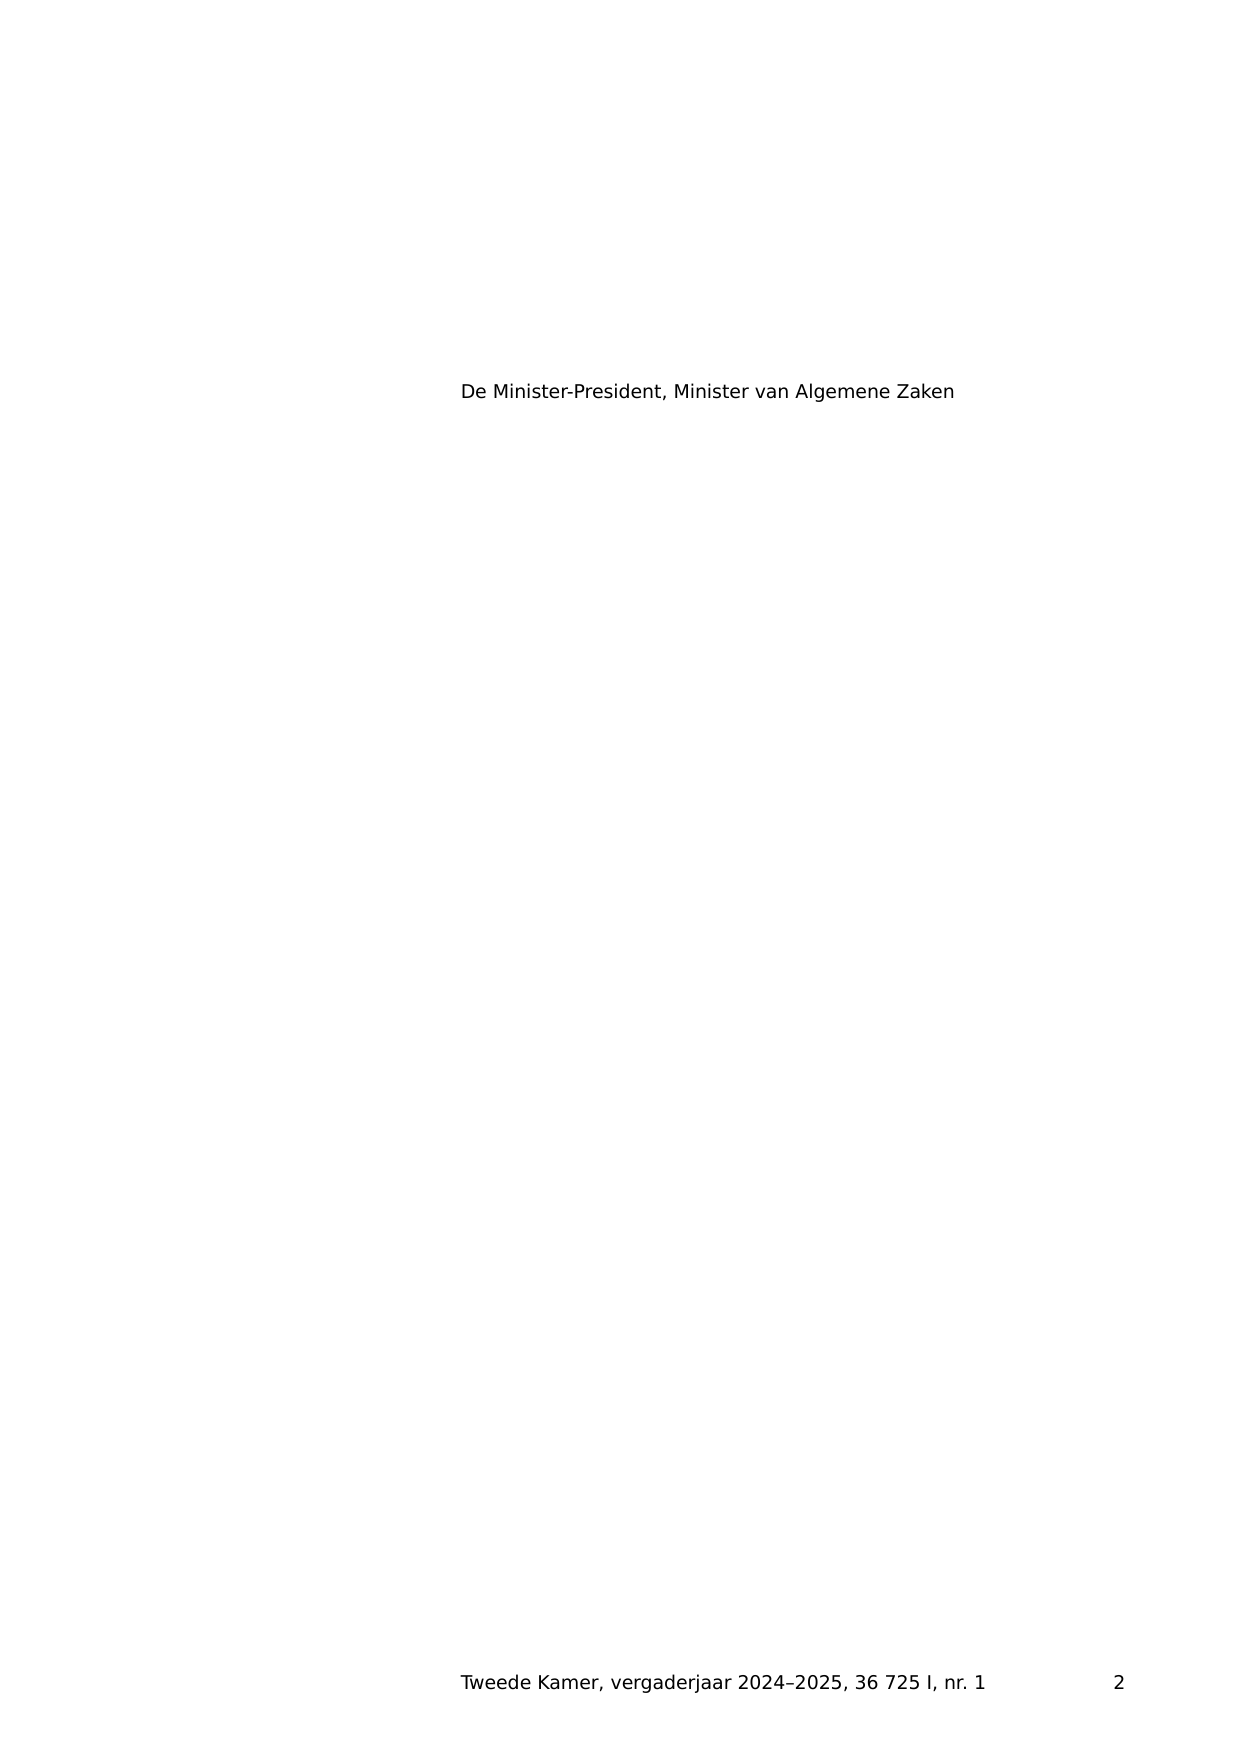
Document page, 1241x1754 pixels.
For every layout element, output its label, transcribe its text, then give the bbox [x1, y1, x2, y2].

text De Minister-President, Minister van Algemene Zaken [461, 381, 1125, 403]
